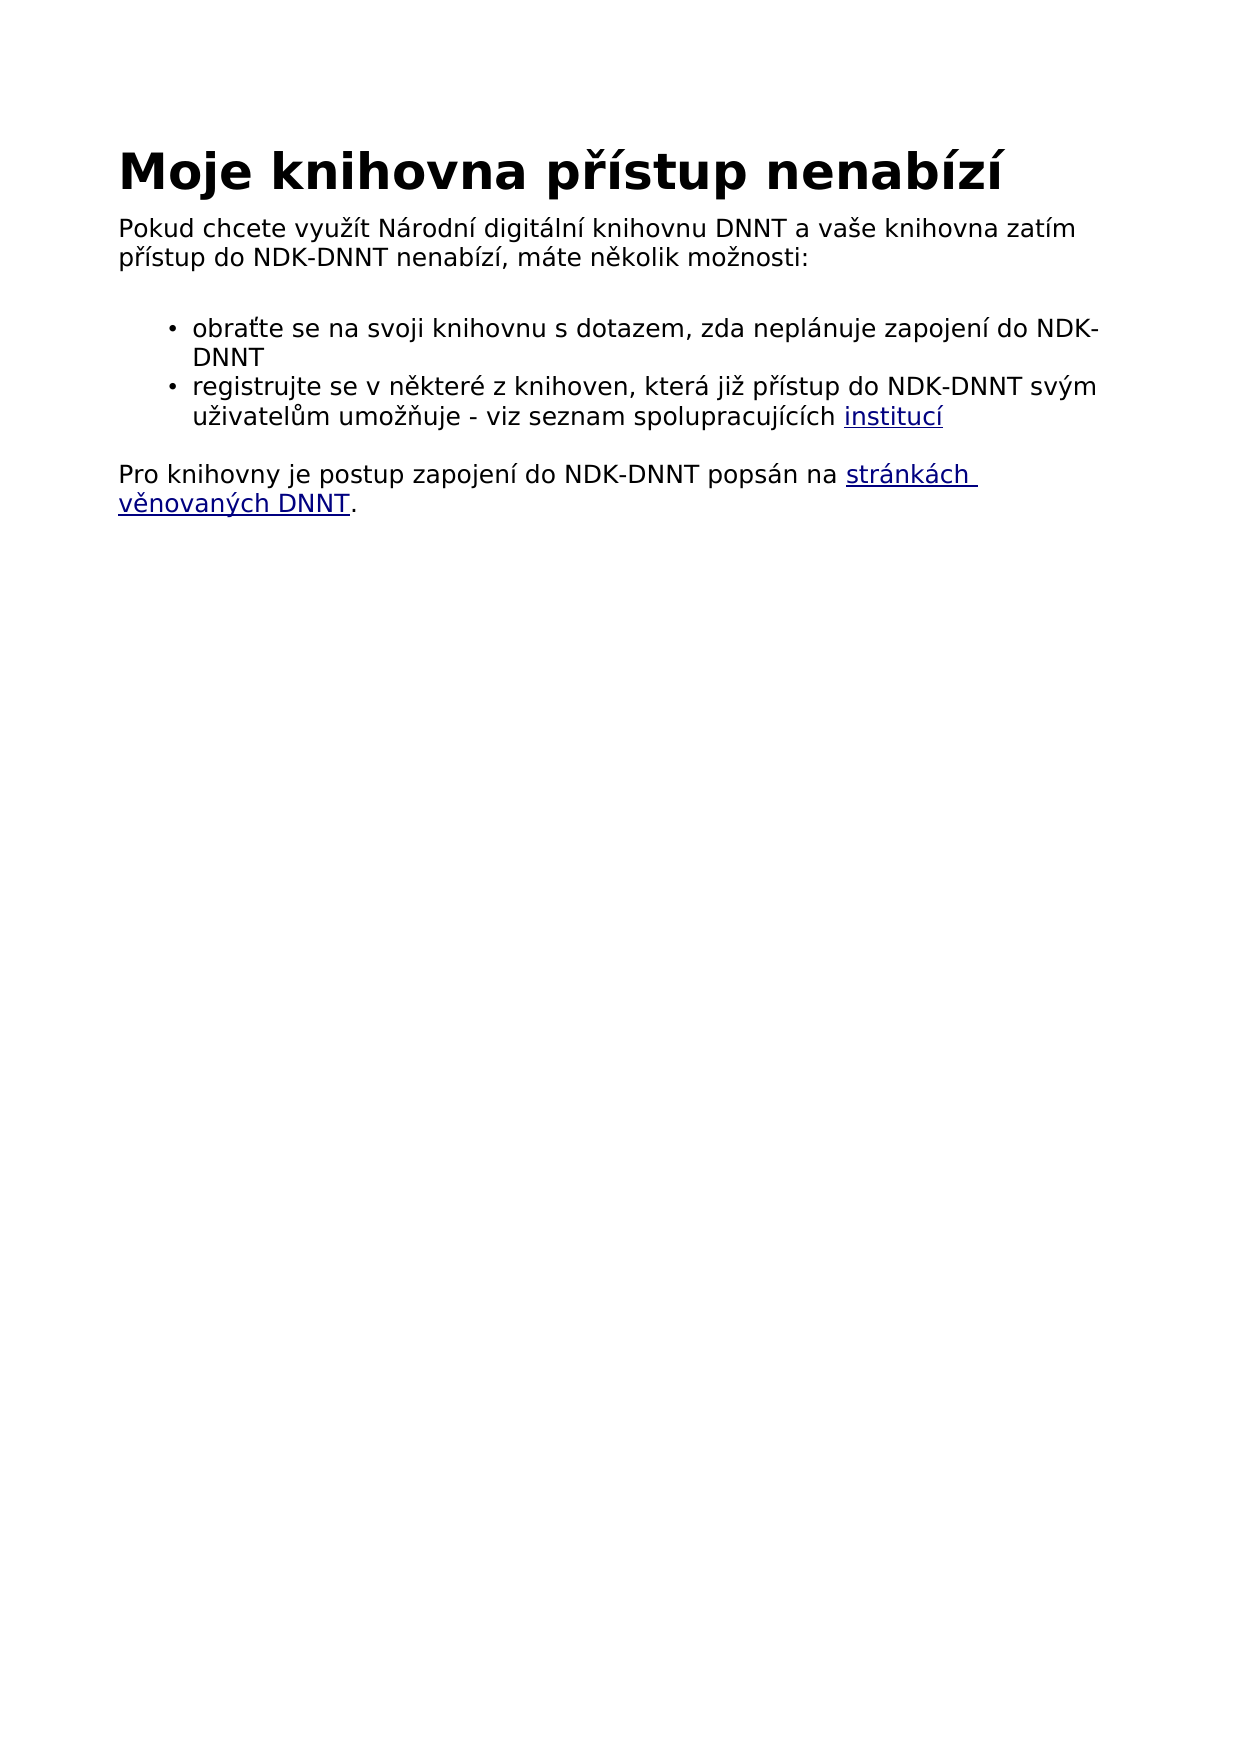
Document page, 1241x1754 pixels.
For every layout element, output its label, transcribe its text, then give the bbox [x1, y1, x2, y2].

list obraťte se na svoji knihovnu s dotazem, zda neplánuje zapojení do NDK-DNNT [177, 314, 1122, 372]
subtitle Moje knihovna přístup nenabízí [118, 143, 1122, 201]
text Pro knihovny je postup zapojení do NDK-DNNT popsán na stránkách věnovaných DNNT. [118, 460, 1122, 519]
text Pokud chcete využít Národní digitální knihovnu DNNT a vaše knihovna zatím přístup do NDK-DNNT nenabízí, máte několik možnosti: [118, 214, 1122, 272]
list registrujte se v některé z knihoven, která již přístup do NDK-DNNT svým uživatelům umožňuje - viz seznam spolupracujících institucí [177, 372, 1122, 431]
